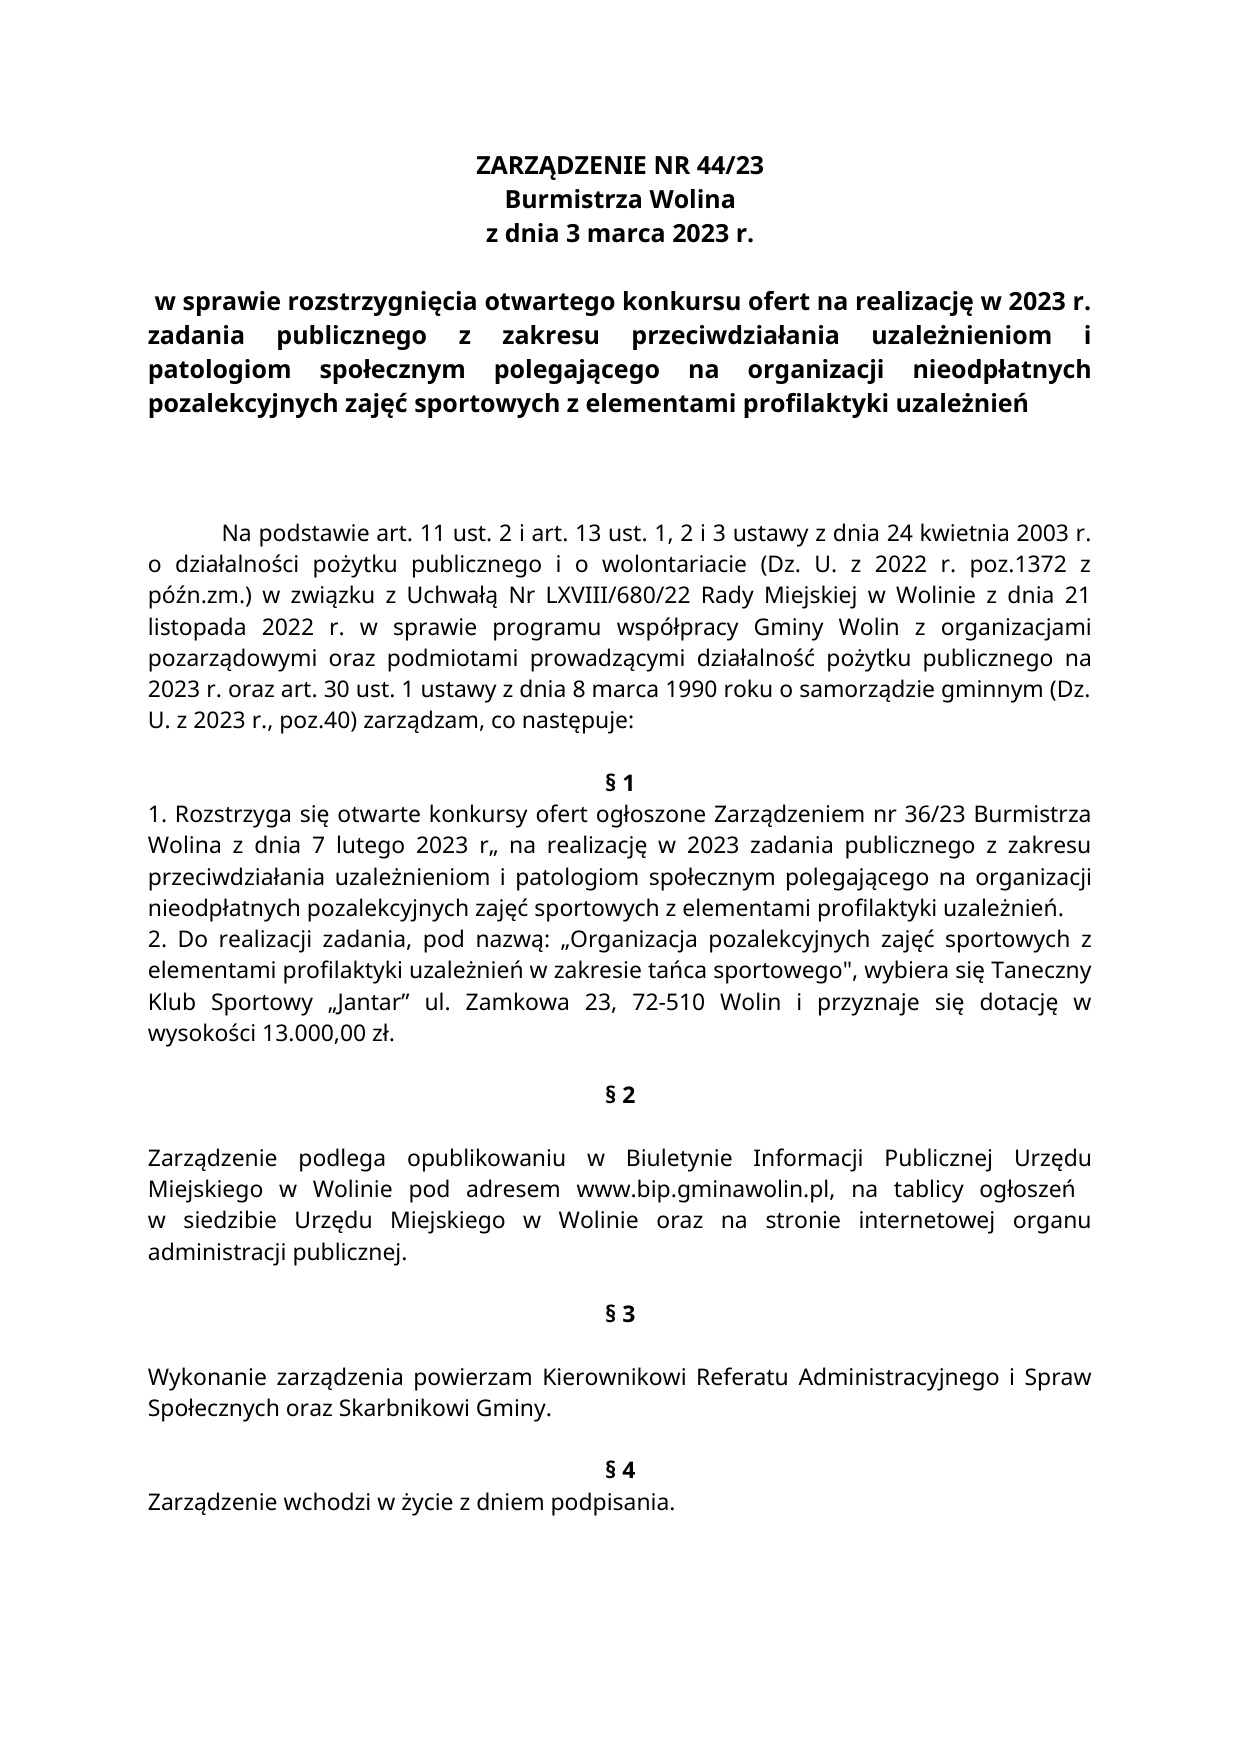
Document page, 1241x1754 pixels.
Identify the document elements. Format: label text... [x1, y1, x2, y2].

text § 2 [148, 1079, 1093, 1111]
text w sprawie rozstrzygnięcia otwartego konkursu ofert na realizację w 2023 r. zadania publicznego z zakresu przeciwdziałania uzależnieniom i patologiom społecznym polegającego na organizacji nieodpłatnych pozalekcyjnych zajęć sportowych z elementami profilaktyki uzależnień [148, 284, 1093, 420]
text Zarządzenie wchodzi w życie z dniem podpisania. [148, 1486, 1093, 1517]
text § 3 [148, 1298, 1093, 1329]
text § 4 [148, 1454, 1093, 1486]
text 2. Do realizacji zadania, pod nazwą: „Organizacja pozalekcyjnych zajęć sportowych z elementami profilaktyki uzależnień w zakresie tańca sportowego", wybiera się Taneczny Klub Sportowy „Jantar” ul. Zamkowa 23, 72-510 Wolin i przyznaje się dotację w wysokości 13.000,00 zł. [148, 923, 1093, 1048]
text Zarządzenie podlega opublikowaniu w Biuletynie Informacji Publicznej Urzędu Miejskiego w Wolinie pod adresem www.bip.gminawolin.pl, na tablicy ogłoszeń w siedzibie Urzędu Miejskiego w Wolinie oraz na stronie internetowej organu administracji publicznej. [148, 1142, 1093, 1267]
text Na podstawie art. 11 ust. 2 i art. 13 ust. 1, 2 i 3 ustawy z dnia 24 kwietnia 2003 r. o działalności pożytku publicznego i o wolontariacie (Dz. U. z 2022 r. poz.1372 z późn.zm.) w związku z Uchwałą Nr LXVIII/680/22 Rady Miejskiej w Wolinie z dnia 21 listopada 2022 r. w sprawie programu współpracy Gminy Wolin z organizacjami pozarządowymi oraz podmiotami prowadzącymi działalność pożytku publicznego na 2023 r. oraz art. 30 ust. 1 ustawy z dnia 8 marca 1990 roku o samorządzie gminnym (Dz. U. z 2023 r., poz.40) zarządzam, co następuje: [148, 517, 1093, 736]
text 1. Rozstrzyga się otwarte konkursy ofert ogłoszone Zarządzeniem nr 36/23 Burmistrza Wolina z dnia 7 lutego 2023 r„ na realizację w 2023 zadania publicznego z zakresu przeciwdziałania uzależnieniom i patologiom społecznym polegającego na organizacji nieodpłatnych pozalekcyjnych zajęć sportowych z elementami profilaktyki uzależnień. [148, 798, 1093, 923]
text § 1 [148, 767, 1093, 798]
text Burmistrza Wolina [148, 182, 1093, 216]
text Wykonanie zarządzenia powierzam Kierownikowi Referatu Administracyjnego i Spraw Społecznych oraz Skarbnikowi Gminy. [148, 1361, 1093, 1423]
text z dnia 3 marca 2023 r. [148, 216, 1093, 250]
text ZARZĄDZENIE NR 44/23 [148, 148, 1093, 182]
